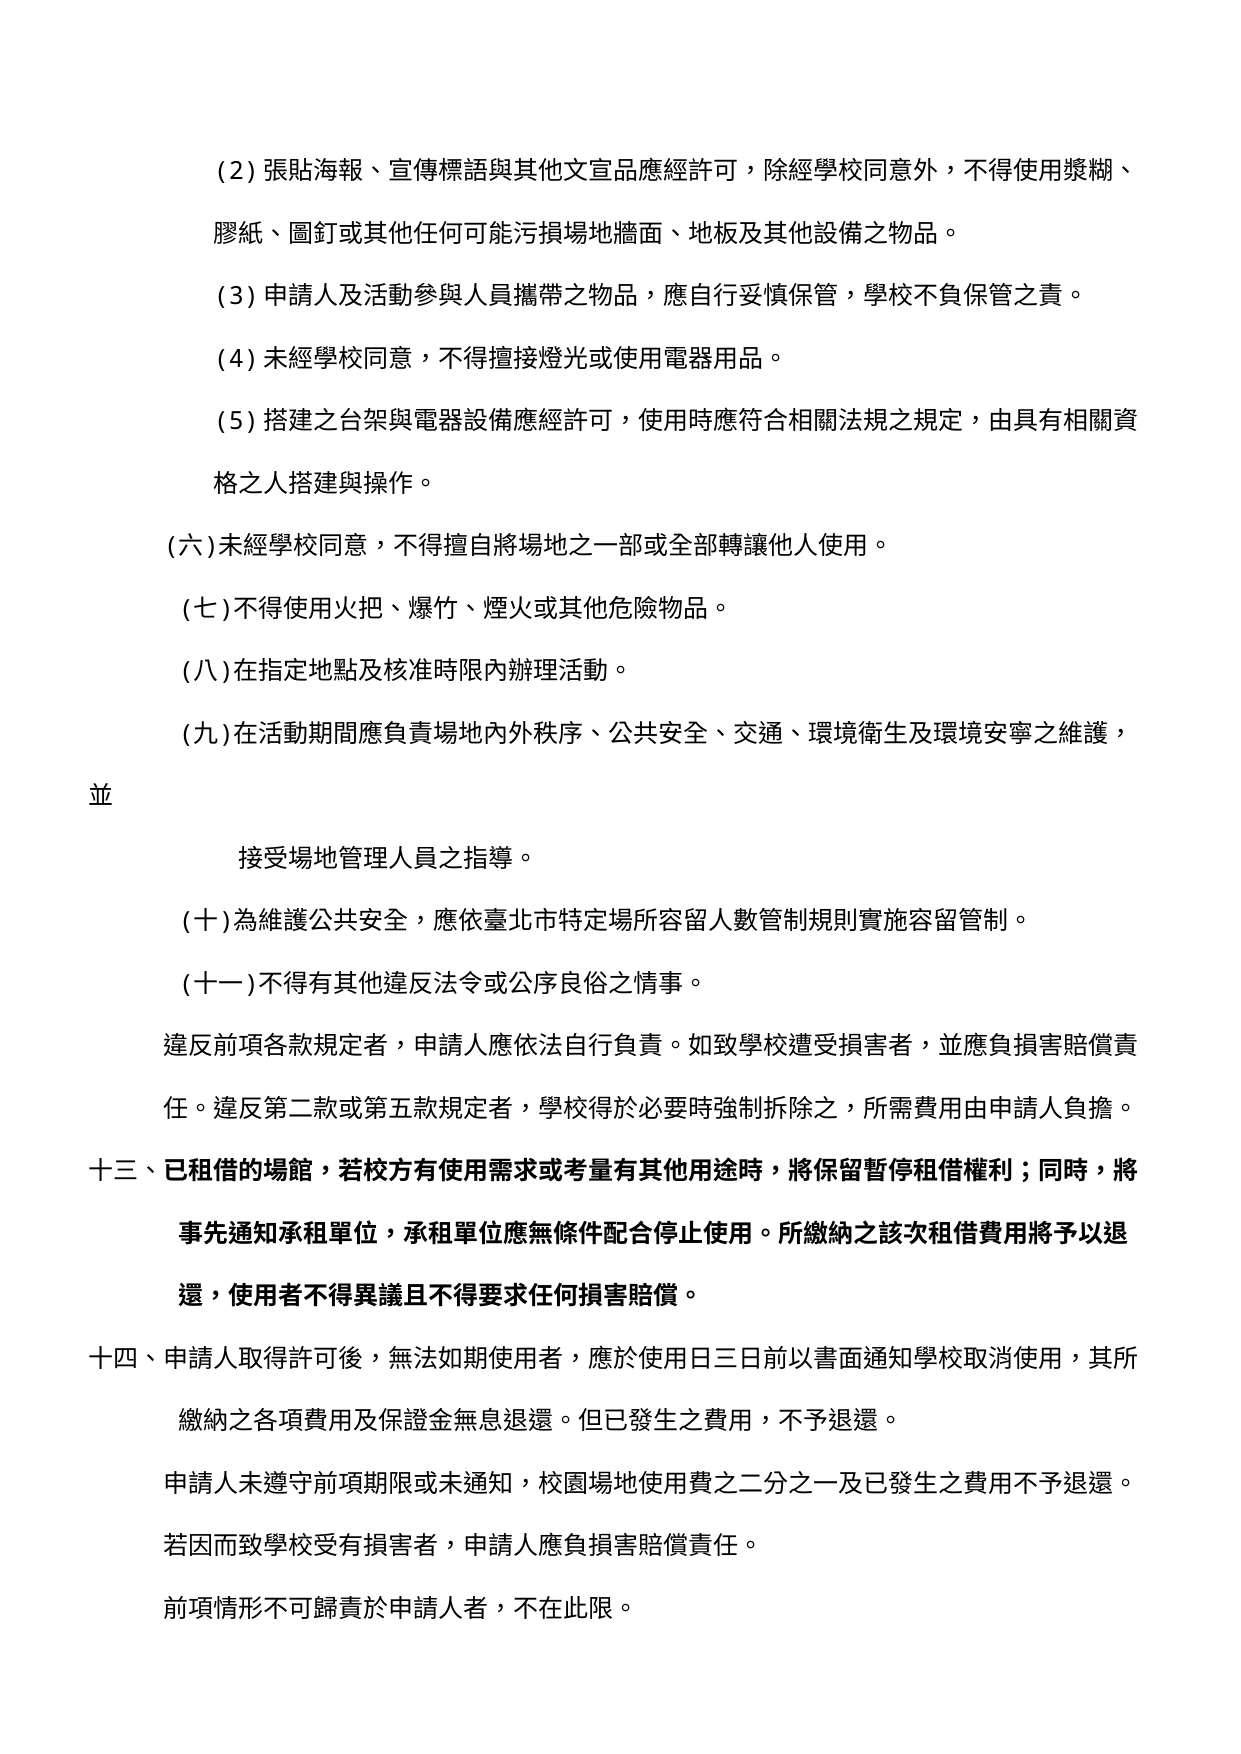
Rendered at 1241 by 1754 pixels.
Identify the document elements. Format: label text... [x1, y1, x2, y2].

text 申請人未遵守前項期限或未通知，校園場地使用費之二分之一及已發生之費用不予退還。若因而致學校受有損害者，申請人應負損害賠償責任。 [164, 1439, 1152, 1564]
text 事先通知承租單位，承租單位應無條件配合停止使用。所繳納之該次租借費用將予以退 [89, 1189, 1152, 1252]
text 十三、已租借的場館，若校方有使用需求或考量有其他用途時，將保留暫停租借權利；同時，將 [89, 1127, 1152, 1189]
list 張貼海報、宣傳標語與其他文宣品應經許可，除經學校同意外，不得使用漿糊、膠紙、圖釘或其他任何可能污損場地牆面、地板及其他設備之物品。 [214, 127, 1152, 252]
text (八)在指定地點及核准時限內辦理活動。 [89, 627, 1152, 689]
text 前項情形不可歸責於申請人者，不在此限。 [164, 1564, 1152, 1627]
text (十一)不得有其他違反法令或公序良俗之情事。 [89, 939, 1152, 1002]
text 十四、申請人取得許可後，無法如期使用者，應於使用日三日前以書面通知學校取消使用，其所 [89, 1314, 1152, 1377]
text 繳納之各項費用及保證金無息退還。但已發生之費用，不予退還。 [89, 1377, 1152, 1439]
text 還，使用者不得異議且不得要求任何損害賠償。 [89, 1252, 1152, 1314]
text (七)不得使用火把、爆竹、煙火或其他危險物品。 [89, 564, 1152, 627]
list 搭建之台架與電器設備應經許可，使用時應符合相關法規之規定，由具有相關資格之人搭建與操作。 [214, 377, 1152, 502]
text (九)在活動期間應負責場地內外秩序、公共安全、交通、環境衛生及環境安寧之維護，並 [89, 689, 1152, 814]
text 違反前項各款規定者，申請人應依法自行負責。如致學校遭受損害者，並應負損害賠償責任。違反第二款或第五款規定者，學校得於必要時強制拆除之，所需費用由申請人負擔。 [164, 1002, 1152, 1127]
list 未經學校同意，不得擅接燈光或使用電器用品。 [214, 314, 1152, 377]
text (六)未經學校同意，不得擅自將場地之一部或全部轉讓他人使用。 [89, 502, 1152, 564]
text (十)為維護公共安全，應依臺北市特定場所容留人數管制規則實施容留管制。 [89, 877, 1152, 939]
text 接受場地管理人員之指導。 [89, 814, 1152, 877]
list 申請人及活動參與人員攜帶之物品，應自行妥慎保管，學校不負保管之責。 [214, 252, 1152, 314]
